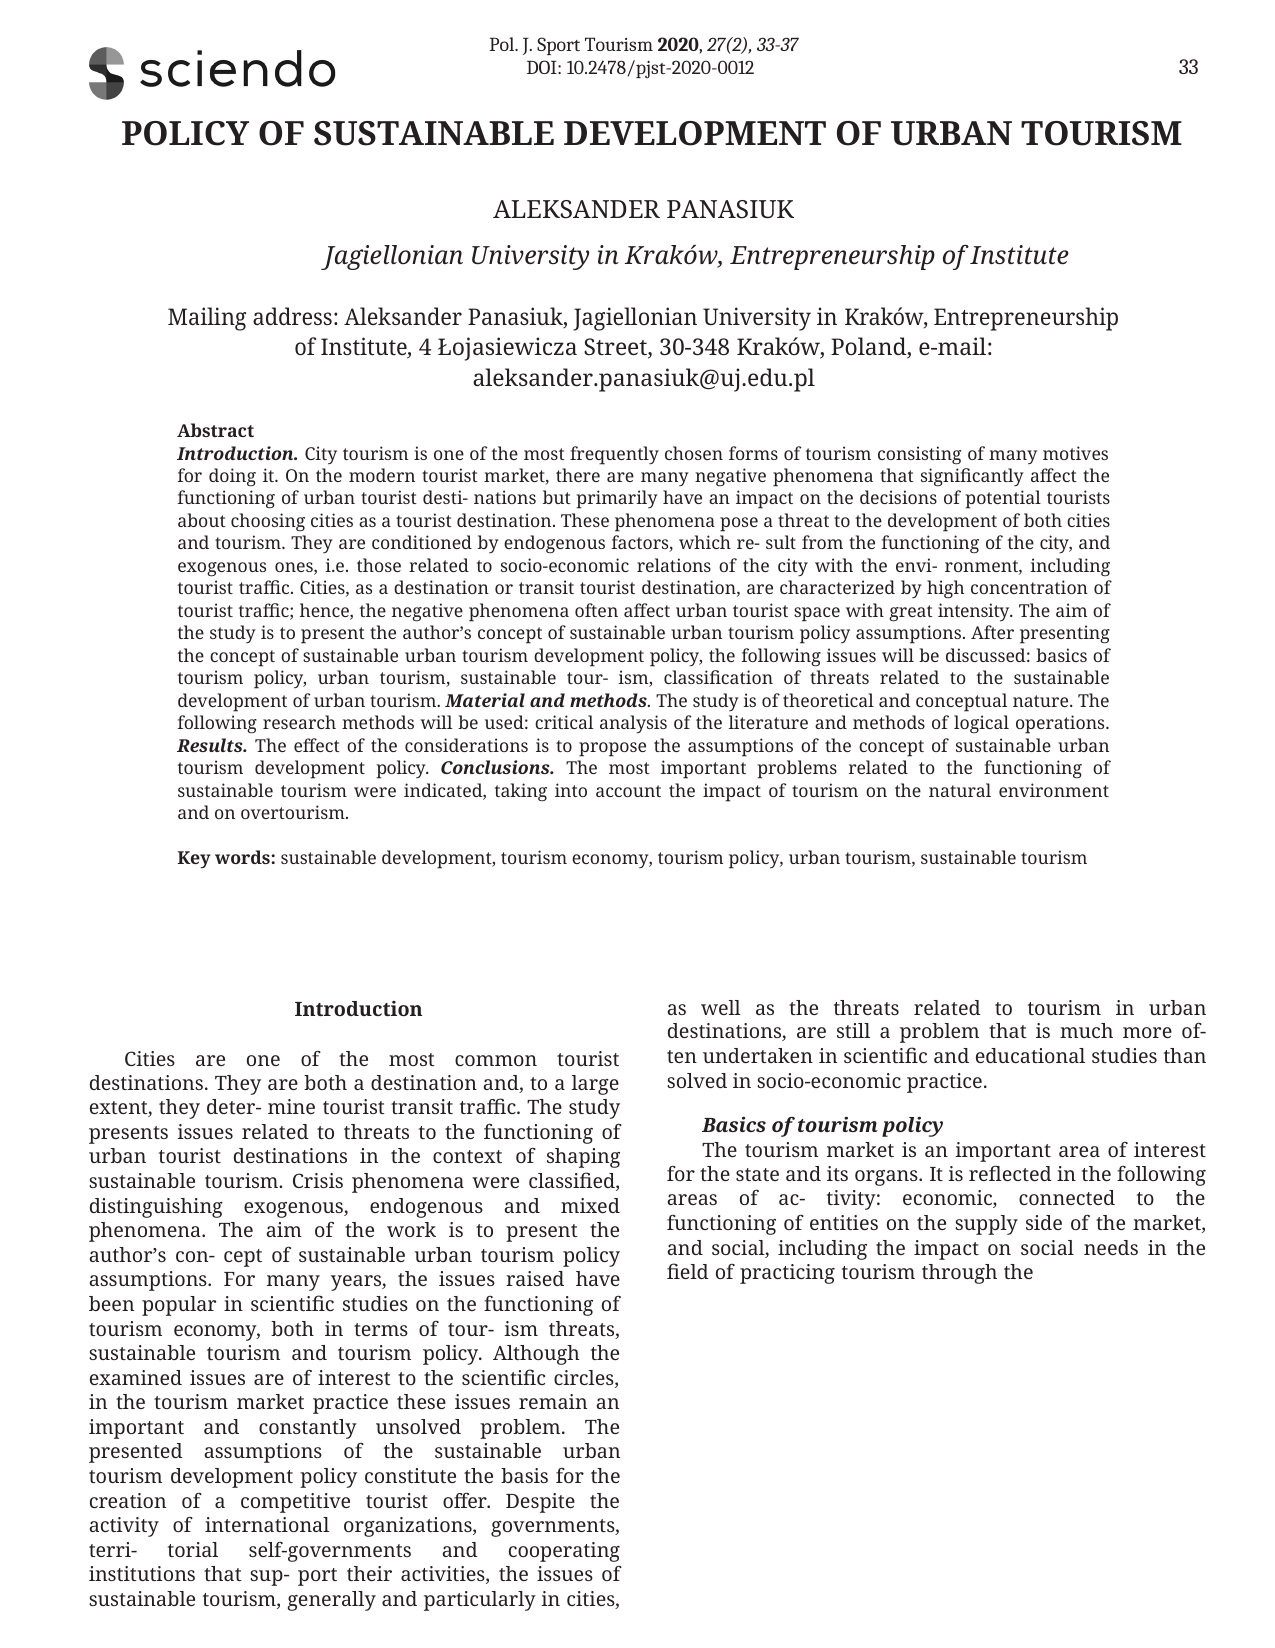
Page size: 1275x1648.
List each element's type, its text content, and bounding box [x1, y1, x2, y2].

subtitle Introduction [294, 996, 624, 1023]
subtitle Basics of tourism policy [702, 1114, 1210, 1137]
text DOI: 10.2478/pjst-2020-0012 33 [526, 55, 1210, 79]
text Abstract [177, 421, 1210, 442]
text Pol. J. Sport Tourism 2020, 27(2), 33-37 [156, 33, 1131, 55]
text ALEKSANDER PANASIUK [156, 192, 1131, 226]
text Introduction. City tourism is one of the most frequently chosen forms of tourism consisting of many motives for doing it. On the modern tourist market, there are many negative phenomena that significantly affect the functioning of urban tourist desti- nations but primarily have an impact on the decisions of potential tourists about choosing cities as a tourist destination. These phenomena pose a threat to the development of both cities and tourism. They are conditioned by endogenous factors, which re- sult from the functioning of the city, and exogenous ones, i.e. those related to socio-economic relations of the city with the envi- ronment, including tourist traffic. Cities, as a destination or transit tourist destination, are characterized by high concentration of tourist traffic; hence, the negative phenomena often affect urban tourist space with great intensity. The aim of the study is to present the author’s concept of sustainable urban tourism policy assumptions. After presenting the concept of sustainable urban tourism development policy, the following issues will be discussed: basics of tourism policy, urban tourism, sustainable tour- ism, classification of threats related to the sustainable development of urban tourism. Material and methods. The study is of theoretical and conceptual nature. The following research methods will be used: critical analysis of the literature and methods of logical operations. Results. The effect of the considerations is to propose the assumptions of the concept of sustainable urban tourism development policy. Conclusions. The most important problems related to the functioning of sustainable tourism were indicated, taking into account the impact of tourism on the natural environment and on overtourism. [177, 442, 1110, 825]
text Key words: sustainable development, tourism economy, tourism policy, urban tourism, sustainable tourism [177, 846, 1210, 870]
text Mailing address: Aleksander Panasiuk, Jagiellonian University in Kraków, Entrepreneurship of Institute, 4 Łojasiewicza Street, 30-348 Kraków, Poland, e-mail: aleksander.panasiuk@uj.edu.pl [156, 301, 1131, 393]
text The tourism market is an important area of interest for the state and its organs. It is reflected in the following areas of ac- tivity: economic, connected to the functioning of entities on the supply side of the market, and social, including the impact on social needs in the field of practicing tourism through the [667, 1138, 1206, 1285]
text Cities are one of the most common tourist destinations. They are both a destination and, to a large extent, they deter- mine tourist transit traffic. The study presents issues related to threats to the functioning of urban tourist destinations in the context of shaping sustainable tourism. Crisis phenomena were classified, distinguishing exogenous, endogenous and mixed phenomena. The aim of the work is to present the author’s con- cept of sustainable urban tourism policy assumptions. For many years, the issues raised have been popular in scientific studies on the functioning of tourism economy, both in terms of tour- ism threats, sustainable tourism and tourism policy. Although the examined issues are of interest to the scientific circles, in the tourism market practice these issues remain an important and constantly unsolved problem. The presented assumptions of the sustainable urban tourism development policy constitute the basis for the creation of a competitive tourist offer. Despite the activity of international organizations, governments, terri- torial self-governments and cooperating institutions that sup- port their activities, the issues of sustainable tourism, generally and particularly in cities, [88, 1047, 620, 1612]
text as well as the threats related to tourism in urban destinations, are still a problem that is much more of- ten undertaken in scientific and educational studies than solved in socio-economic practice. [667, 996, 1206, 1094]
picture [88, 45, 336, 100]
text POLICY OF SUSTAINABLE DEVELOPMENT OF URBAN TOURISM [121, 109, 1210, 155]
text Jagiellonian University in Kraków, Entrepreneurship of Institute [325, 237, 1210, 271]
